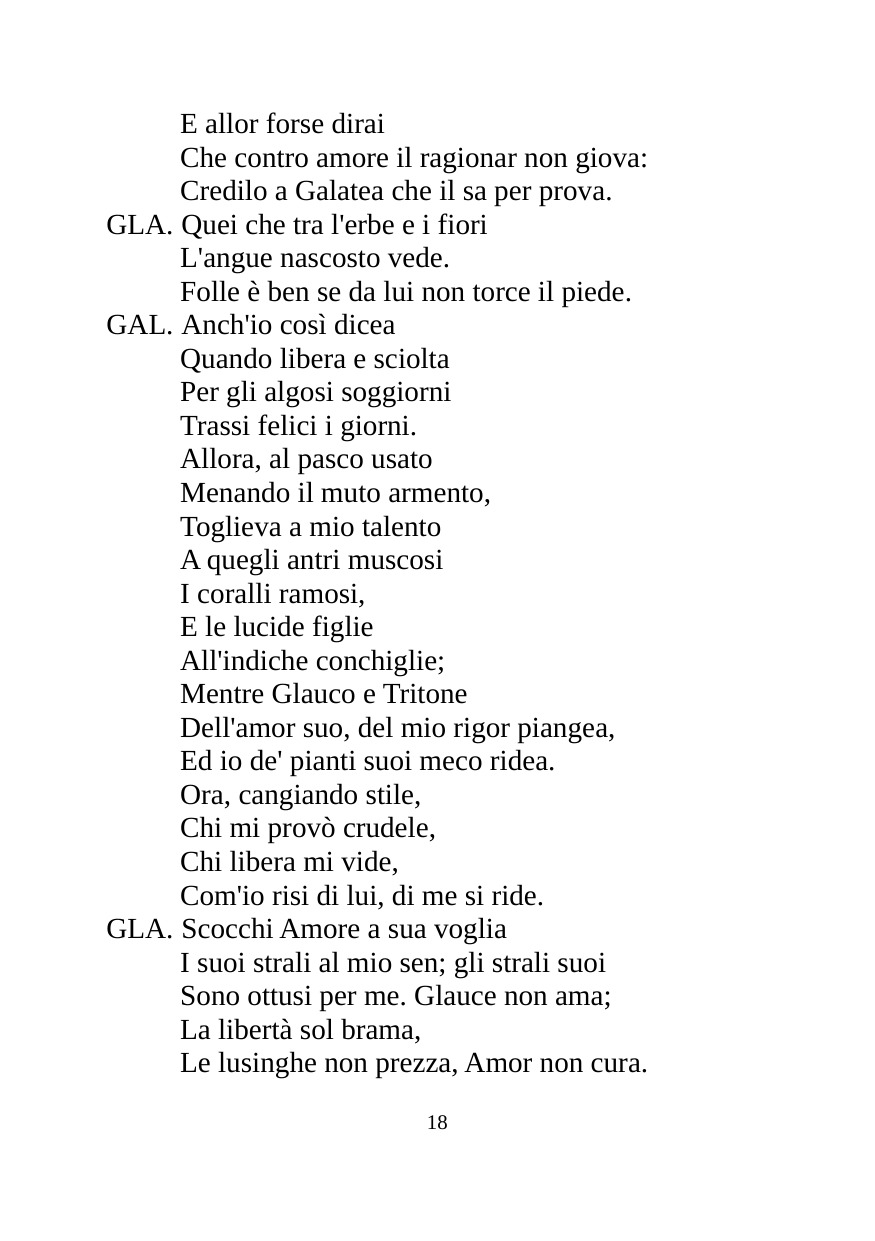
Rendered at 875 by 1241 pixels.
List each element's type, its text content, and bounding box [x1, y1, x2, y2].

text Dell'amor suo, del mio rigor piangea, [180, 710, 768, 743]
text GAL. Anch'io così dicea [106, 307, 768, 341]
text Chi mi provò crudele, [180, 811, 768, 844]
text A quegli antri muscosi [180, 542, 768, 576]
text I suoi strali al mio sen; gli strali suoi [180, 945, 768, 978]
text GLA. Scocchi Amore a sua voglia [106, 911, 768, 945]
text Mentre Glauco e Tritone [180, 676, 768, 710]
text Ora, cangiando stile, [180, 777, 768, 811]
text Toglieva a mio talento [180, 509, 768, 542]
text Chi libera mi vide, [180, 844, 768, 878]
text Quando libera e sciolta [180, 341, 768, 374]
text Trassi felici i giorni. [180, 408, 768, 442]
text Che contro amore il ragionar non giova: [180, 140, 768, 173]
text Com'io risi di lui, di me si ride. [180, 878, 768, 911]
text I coralli ramosi, [180, 576, 768, 609]
text Ed io de' pianti suoi meco ridea. [180, 743, 768, 777]
text Menando il muto armento, [180, 475, 768, 509]
text Per gli algosi soggiorni [180, 374, 768, 408]
text Folle è ben se da lui non torce il piede. [180, 274, 768, 307]
text Sono ottusi per me. Glauce non ama; [180, 978, 768, 1012]
text Allora, al pasco usato [180, 442, 768, 475]
text All'indiche conchiglie; [180, 643, 768, 676]
text E le lucide figlie [180, 609, 768, 643]
text Credilo a Galatea che il sa per prova. [180, 173, 768, 207]
text Le lusinghe non prezza, Amor non cura. [180, 1045, 768, 1079]
text La libertà sol brama, [180, 1012, 768, 1045]
text E allor forse dirai [180, 106, 768, 140]
text L'angue nascosto vede. [180, 240, 768, 274]
text GLA. Quei che tra l'erbe e i fiori [106, 207, 768, 240]
